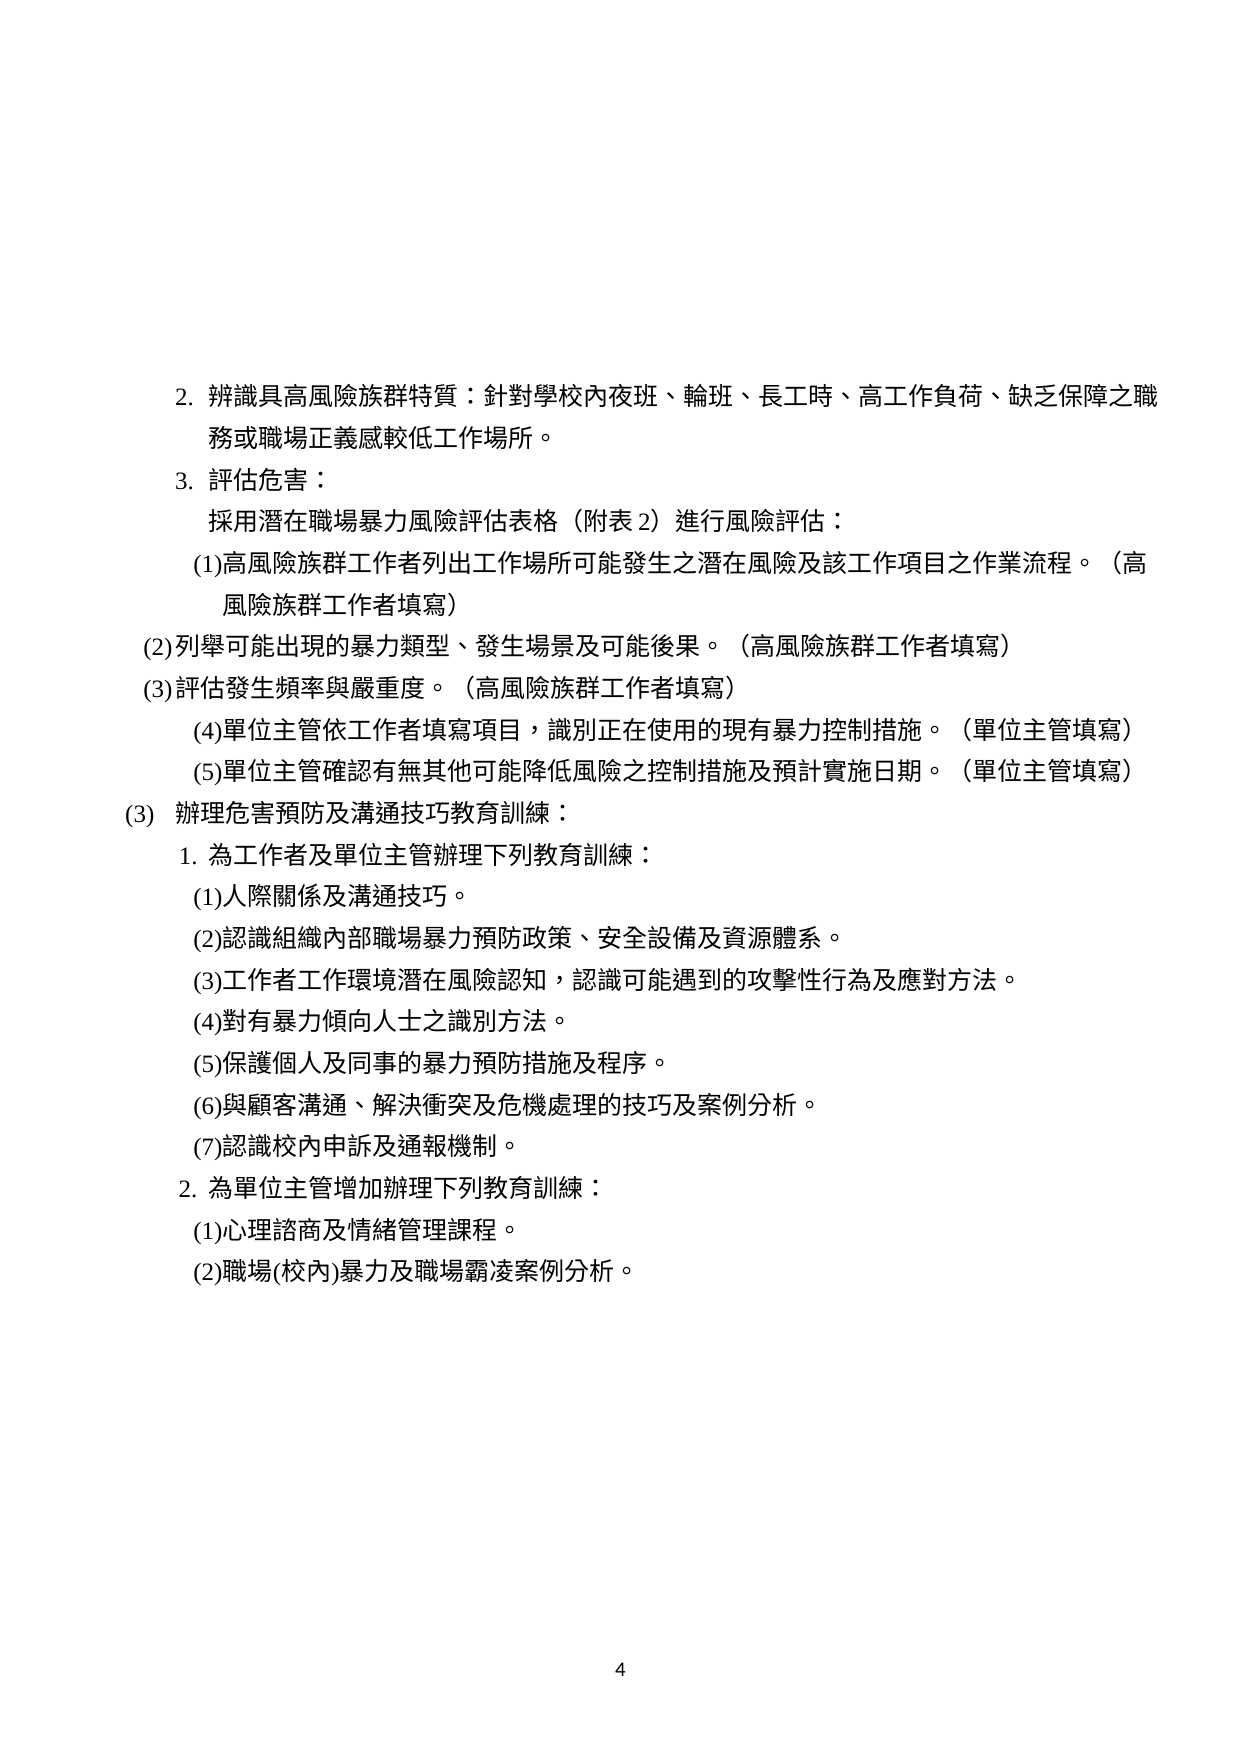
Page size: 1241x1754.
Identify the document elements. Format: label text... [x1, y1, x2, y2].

list 人際關係及溝通技巧。 [193, 877, 1165, 913]
list 認識組織內部職場暴力預防政策、安全設備及資源體系。 [193, 918, 1165, 955]
list 評估發生頻率與嚴重度。（高風險族群工作者填寫） [75, 668, 1165, 705]
list 工作者工作環境潛在風險認知，認識可能遇到的攻擊性行為及應對方法。 [193, 960, 1165, 996]
list 職場(校內)暴力及職場霸凌案例分析。 [193, 1252, 1165, 1288]
list 為單位主管增加辦理下列教育訓練： [178, 1168, 1165, 1205]
list 保護個人及同事的暴力預防措施及程序。 [193, 1043, 1165, 1080]
text 採用潛在職場暴力風險評估表格（附表2）進行風險評估： [208, 502, 1165, 538]
list 高風險族群工作者列出工作場所可能發生之潛在風險及該工作項目之作業流程。（高風險族群工作者填寫） [193, 543, 1165, 621]
list 列舉可能出現的暴力類型、發生場景及可能後果。（高風險族群工作者填寫） [75, 627, 1165, 663]
list 為工作者及單位主管辦理下列教育訓練： [178, 835, 1165, 871]
list 與顧客溝通、解決衝突及危機處理的技巧及案例分析。 [193, 1085, 1165, 1121]
list 對有暴力傾向人士之識別方法。 [193, 1002, 1165, 1038]
list 心理諮商及情緒管理課程。 [193, 1210, 1165, 1246]
list 辦理危害預防及溝通技巧教育訓練： [125, 793, 1165, 830]
list 單位主管確認有無其他可能降低風險之控制措施及預計實施日期。（單位主管填寫） [193, 752, 1165, 788]
list 單位主管依工作者填寫項目，識別正在使用的現有暴力控制措施。（單位主管填寫） [193, 710, 1165, 746]
list 辨識具高風險族群特質：針對學校內夜班、輪班、長工時、高工作負荷、缺乏保障之職務或職場正義感較低工作場所。 [175, 377, 1165, 455]
list 評估危害： [175, 460, 1165, 496]
list 認識校內申訴及通報機制。 [193, 1127, 1165, 1163]
